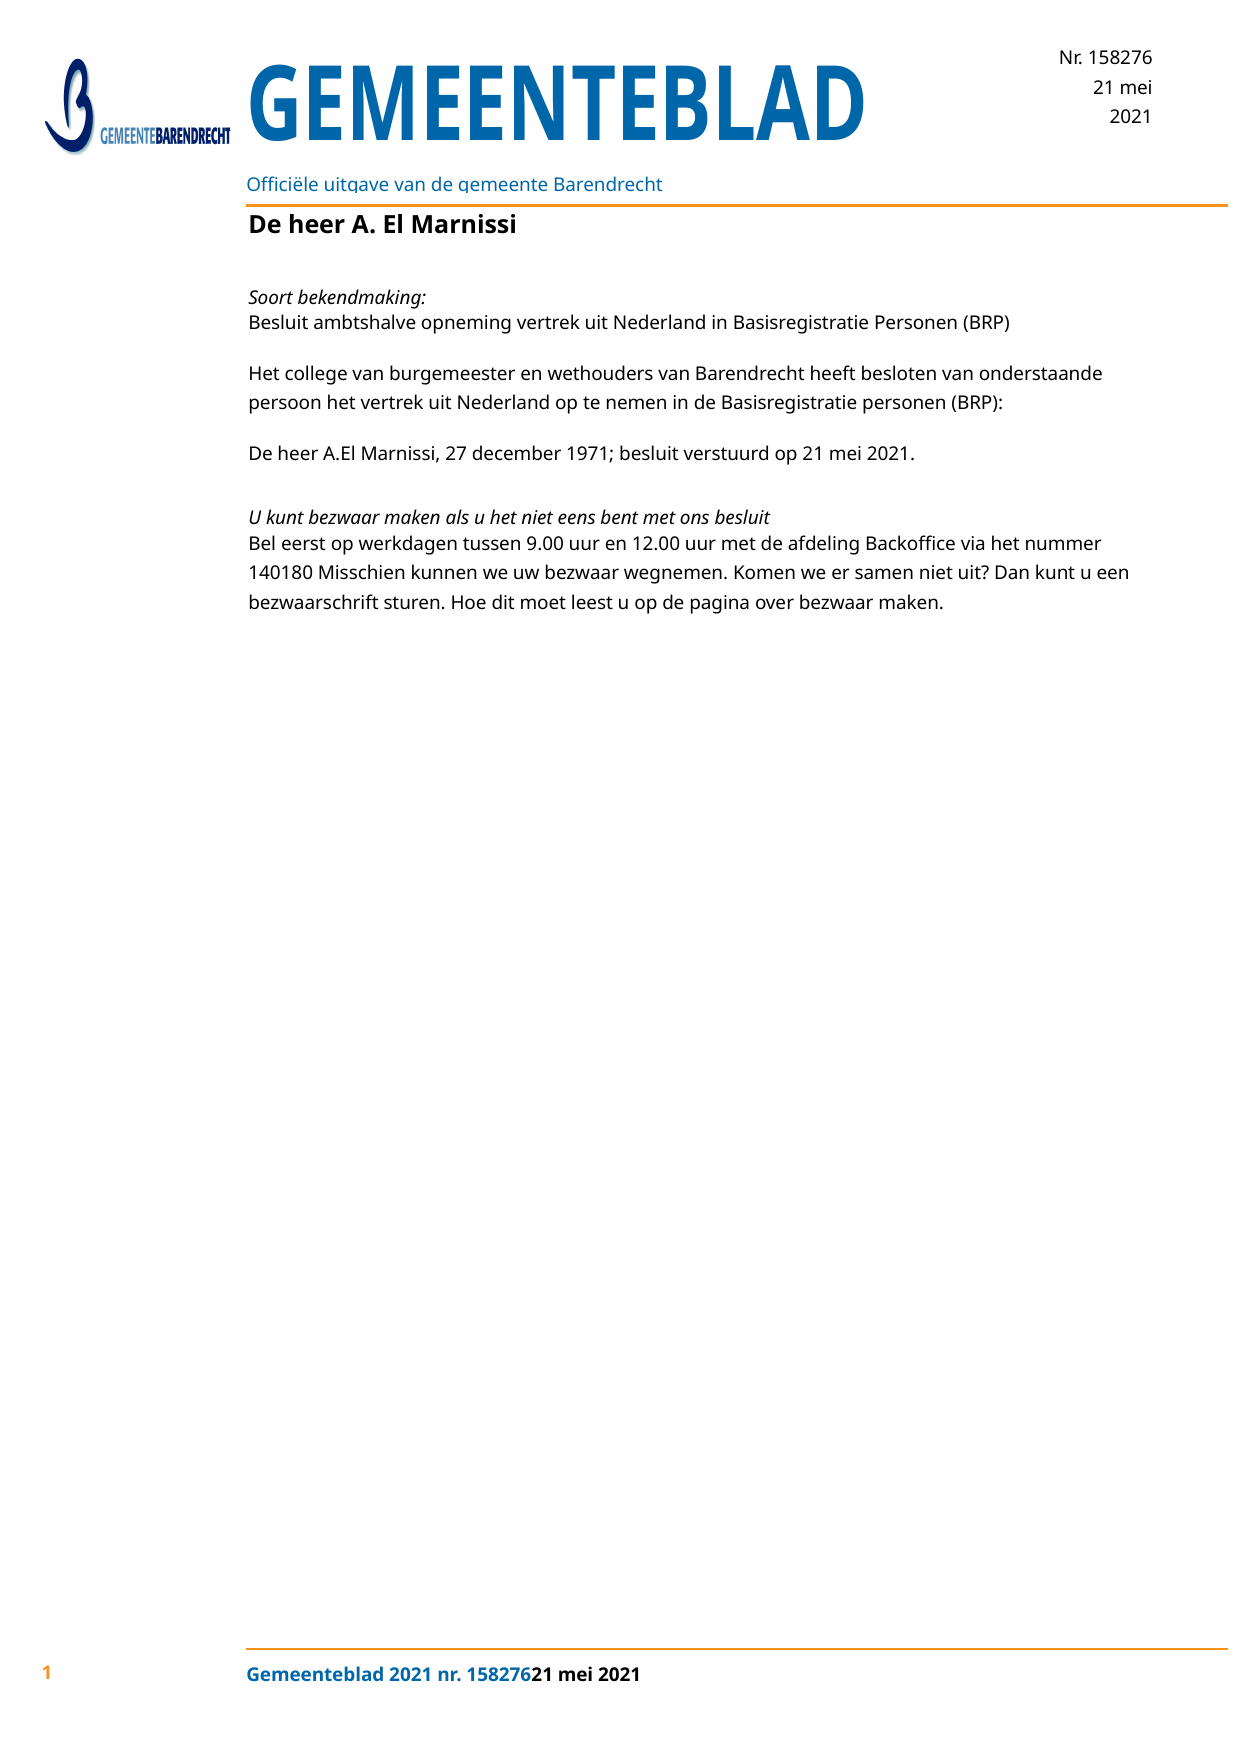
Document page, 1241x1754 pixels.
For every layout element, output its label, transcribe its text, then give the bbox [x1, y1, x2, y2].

text De heer A. El Marnissi [248, 207, 1152, 241]
text Het college van burgemeester en wethouders van Barendrecht heeft besloten van onderstaande persoon het vertrek uit Nederland op te nemen in de Basisregistratie personen (BRP): [248, 360, 1152, 415]
text U kunt bezwaar maken als u het niet eens bent met ons besluit [248, 504, 1152, 530]
text De heer A.El Marnissi, 27 december 1971; besluit verstuurd op 21 mei 2021. [248, 440, 1152, 466]
text Besluit ambtshalve opneming vertrek uit Nederland in Basisregistratie Personen (BRP) [248, 309, 1152, 335]
text Bel eerst op werkdagen tussen 9.00 uur en 12.00 uur met de afdeling Backoffice via het nummer 140180 Misschien kunnen we uw bezwaar wegnemen. Komen we er samen niet uit? Dan kunt u een bezwaarschrift sturen. Hoe dit moet leest u op de pagina over bezwaar maken. [248, 530, 1152, 614]
text Soort bekendmaking: [248, 284, 1152, 309]
picture [41, 47, 231, 172]
